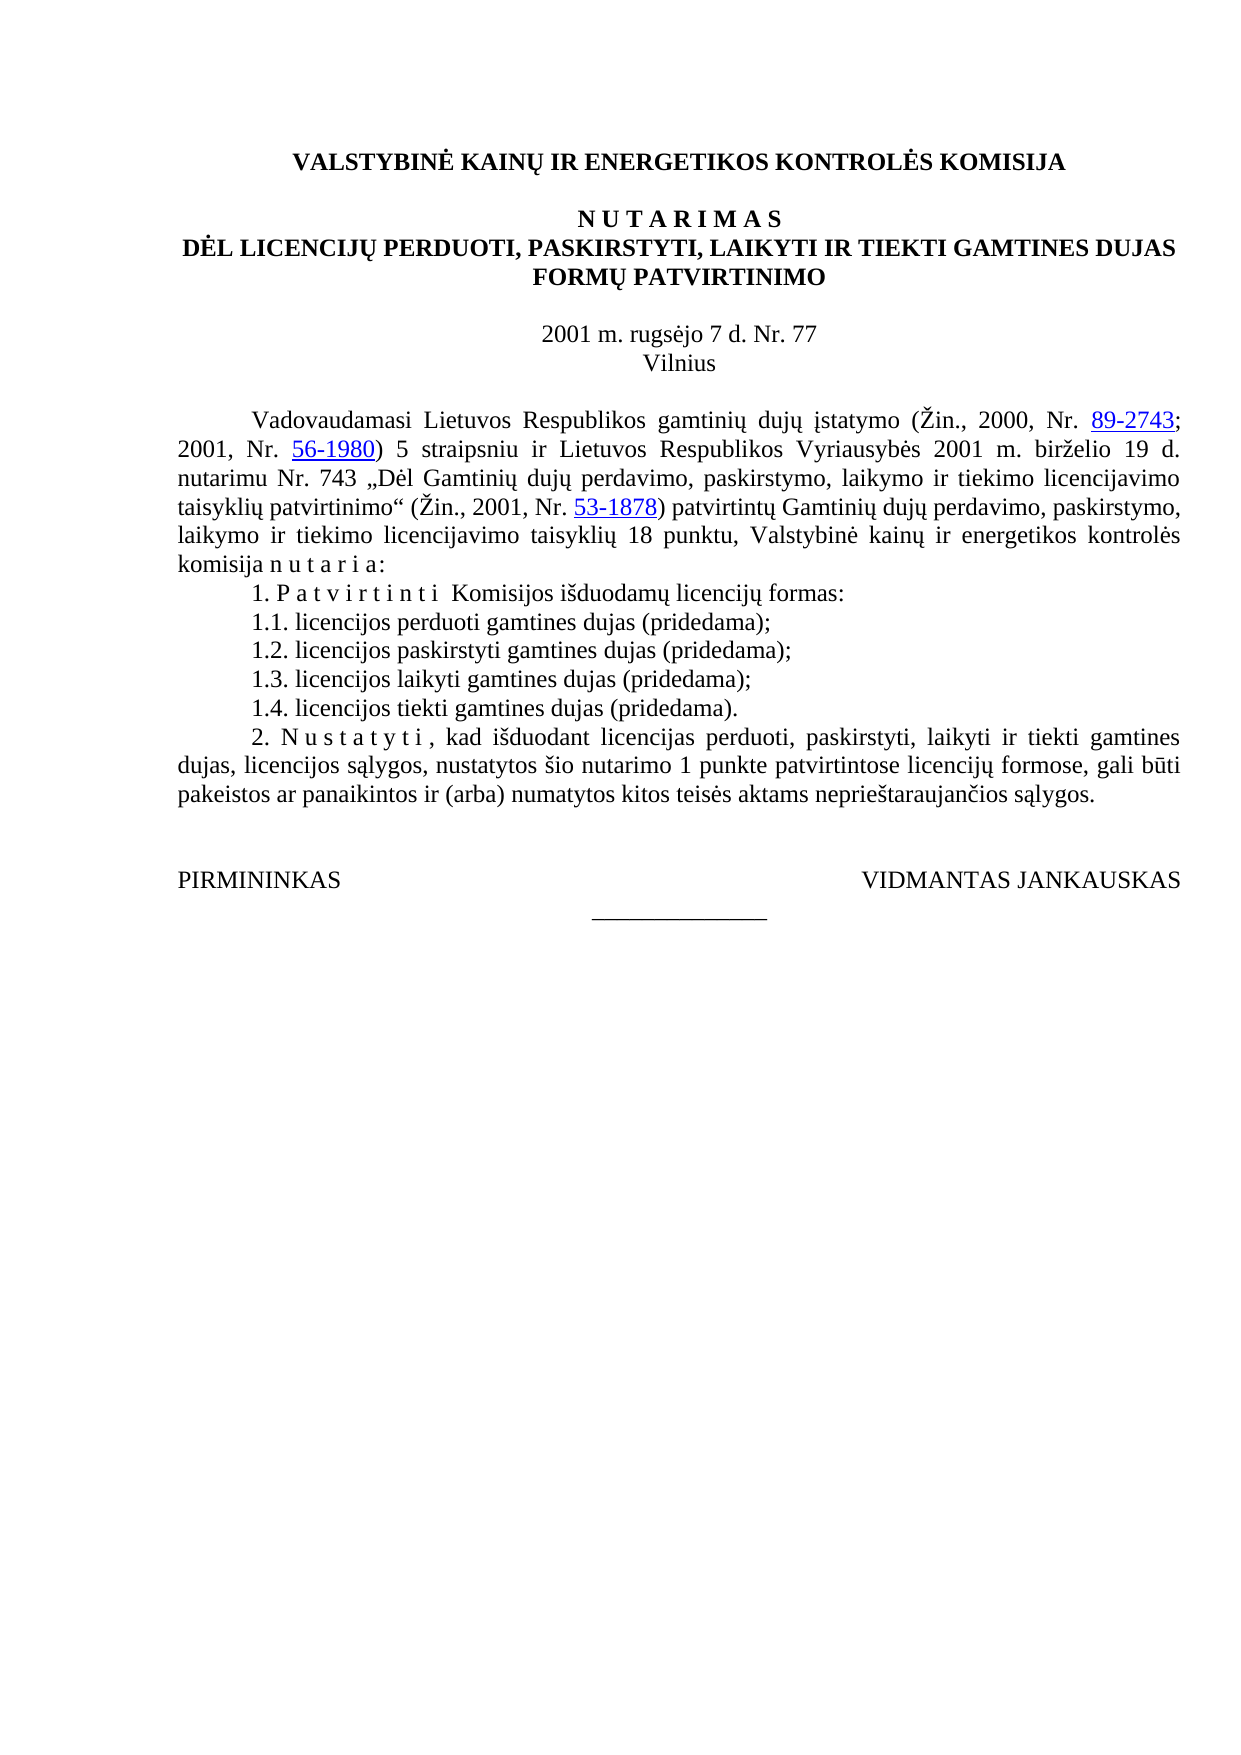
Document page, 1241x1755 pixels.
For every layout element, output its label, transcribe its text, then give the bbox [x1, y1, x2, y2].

text Vilnius [177, 348, 1181, 377]
text N U T A R I M A S [177, 204, 1181, 233]
text VALSTYBINĖ KAINŲ IR ENERGETIKOS KONTROLĖS KOMISIJA [177, 147, 1181, 176]
text 1.2. licencijos paskirstyti gamtines dujas (pridedama); [177, 636, 1181, 664]
text PIRMININKAS VIDMANTAS JANKAUSKAS [177, 866, 1181, 894]
text 1.1. licencijos perduoti gamtines dujas (pridedama); [177, 607, 1181, 636]
text ______________ [177, 894, 1181, 923]
text DĖL LICENCIJŲ PERDUOTI, PASKIRSTYTI, LAIKYTI IR TIEKTI GAMTINES DUJAS FORMŲ PATVIRTINIMO [177, 233, 1181, 291]
text Vadovaudamasi Lietuvos Respublikos gamtinių dujų įstatymo (Žin., 2000, Nr. 89-2743; 2001, Nr. 56-1980) 5 straipsniu ir Lietuvos Respublikos Vyriausybės 2001 m. birželio 19 d. nutarimu Nr. 743 „Dėl Gamtinių dujų perdavimo, paskirstymo, laikymo ir tiekimo licencijavimo taisyklių patvirtinimo“ (Žin., 2001, Nr. 53-1878) patvirtintų Gamtinių dujų perdavimo, paskirstymo, laikymo ir tiekimo licencijavimo taisyklių 18 punktu, Valstybinė kainų ir energetikos kontrolės komisija nutaria: [177, 406, 1181, 578]
text 1. Patvirtinti Komisijos išduodamų licencijų formas: [177, 578, 1181, 607]
text 2. Nustatyti, kad išduodant licencijas perduoti, paskirstyti, laikyti ir tiekti gamtines dujas, licencijos sąlygos, nustatytos šio nutarimo 1 punkte patvirtintose licencijų formose, gali būti pakeistos ar panaikintos ir (arba) numatytos kitos teisės aktams neprieštaraujančios sąlygos. [177, 722, 1181, 808]
text 1.4. licencijos tiekti gamtines dujas (pridedama). [177, 693, 1181, 722]
text 2001 m. rugsėjo 7 d. Nr. 77 [177, 319, 1181, 348]
text 1.3. licencijos laikyti gamtines dujas (pridedama); [177, 664, 1181, 693]
